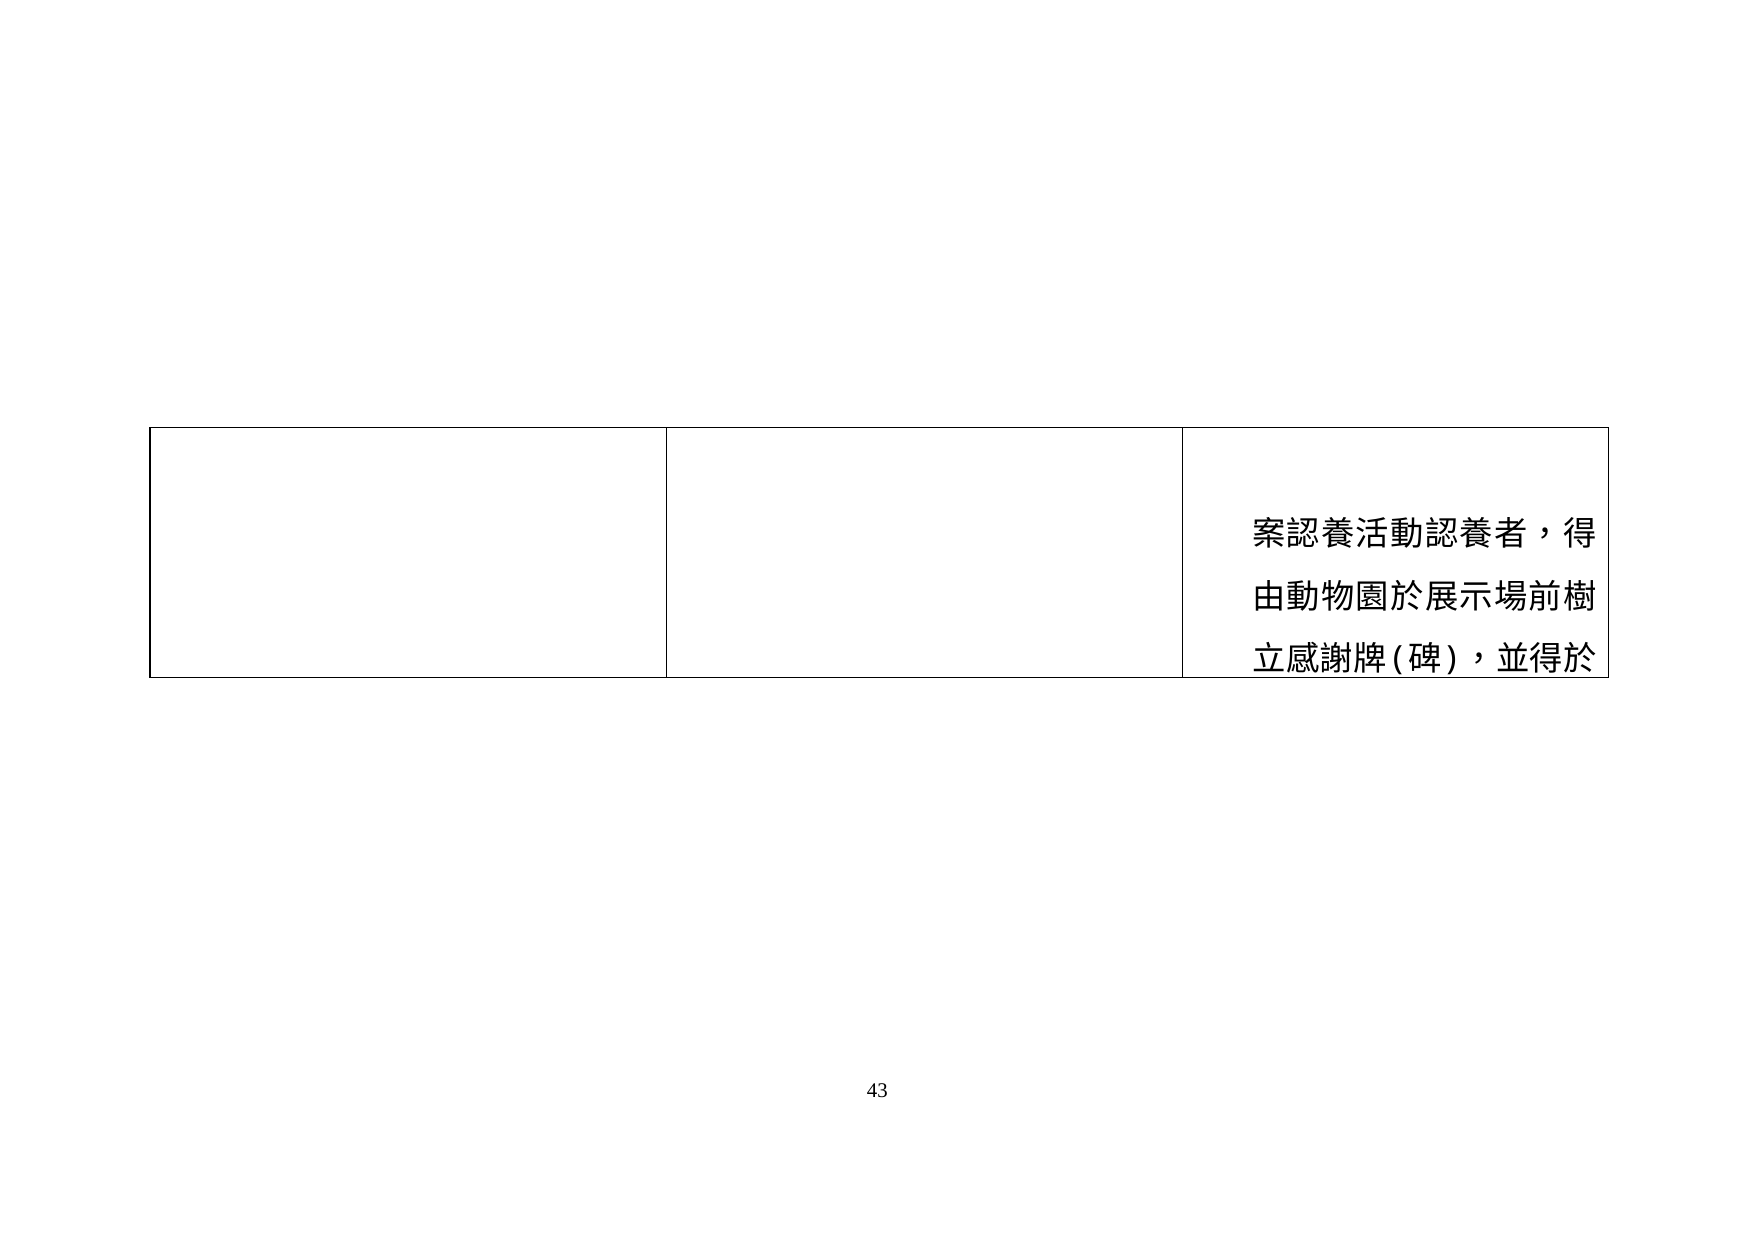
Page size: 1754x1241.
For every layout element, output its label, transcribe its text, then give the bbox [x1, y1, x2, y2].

table_cell 案認養活動認養者，得由動物園於展示場前樹立感謝牌(碑)，並得於 [1183, 428, 1608, 677]
table_cell [151, 428, 666, 677]
table_cell [667, 428, 1182, 677]
